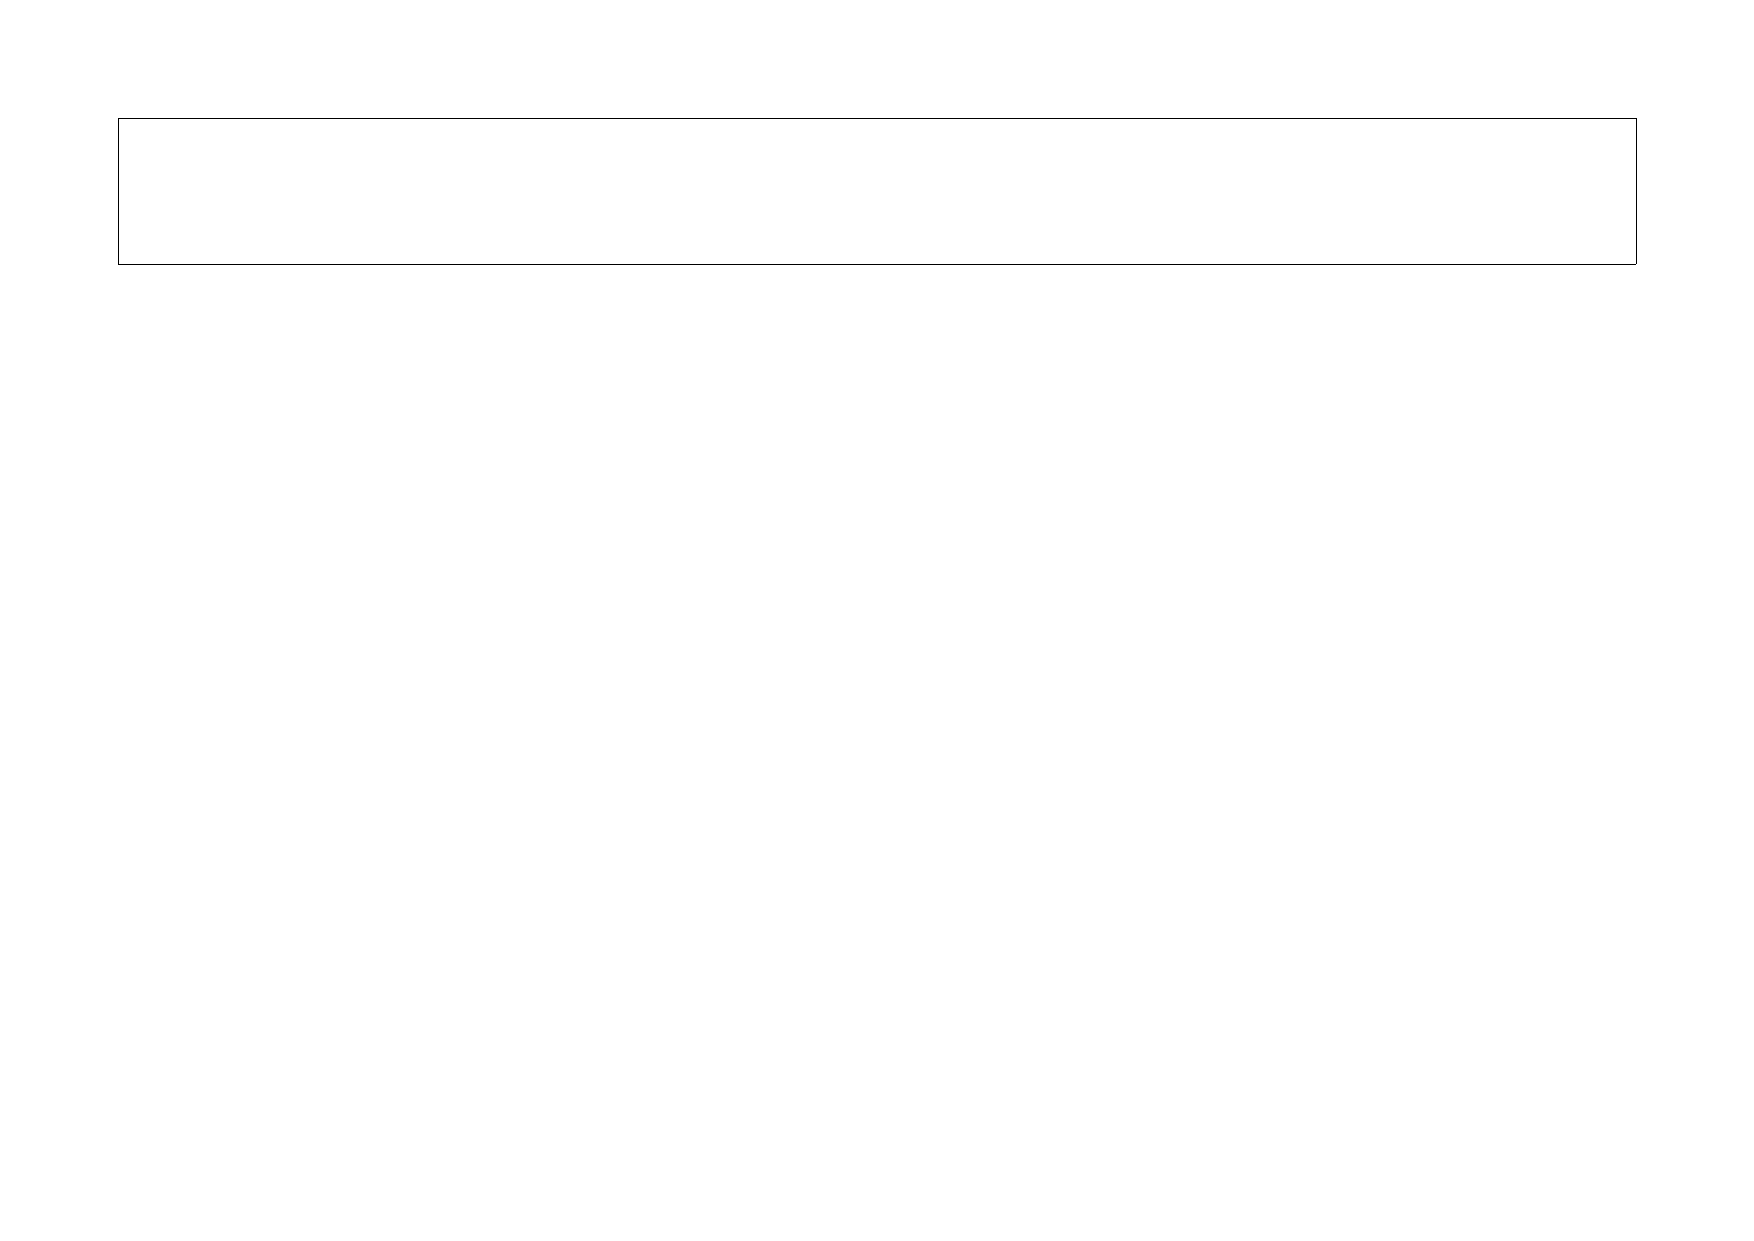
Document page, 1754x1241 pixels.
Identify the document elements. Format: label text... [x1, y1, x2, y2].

table_header Sres. TRIBUNAL DE CUENTAS Delegación Río Grande (9420) Dirección Provincial de Vialidad Giachino 6915 RIO GRANDE Rte. Tribunal de Cuentas 12 de Octubre nº131 – (9410) USHUAIA Pcia. TIERRA DEL FUEGO – REP. ARGENTINA [119, 119, 1636, 264]
